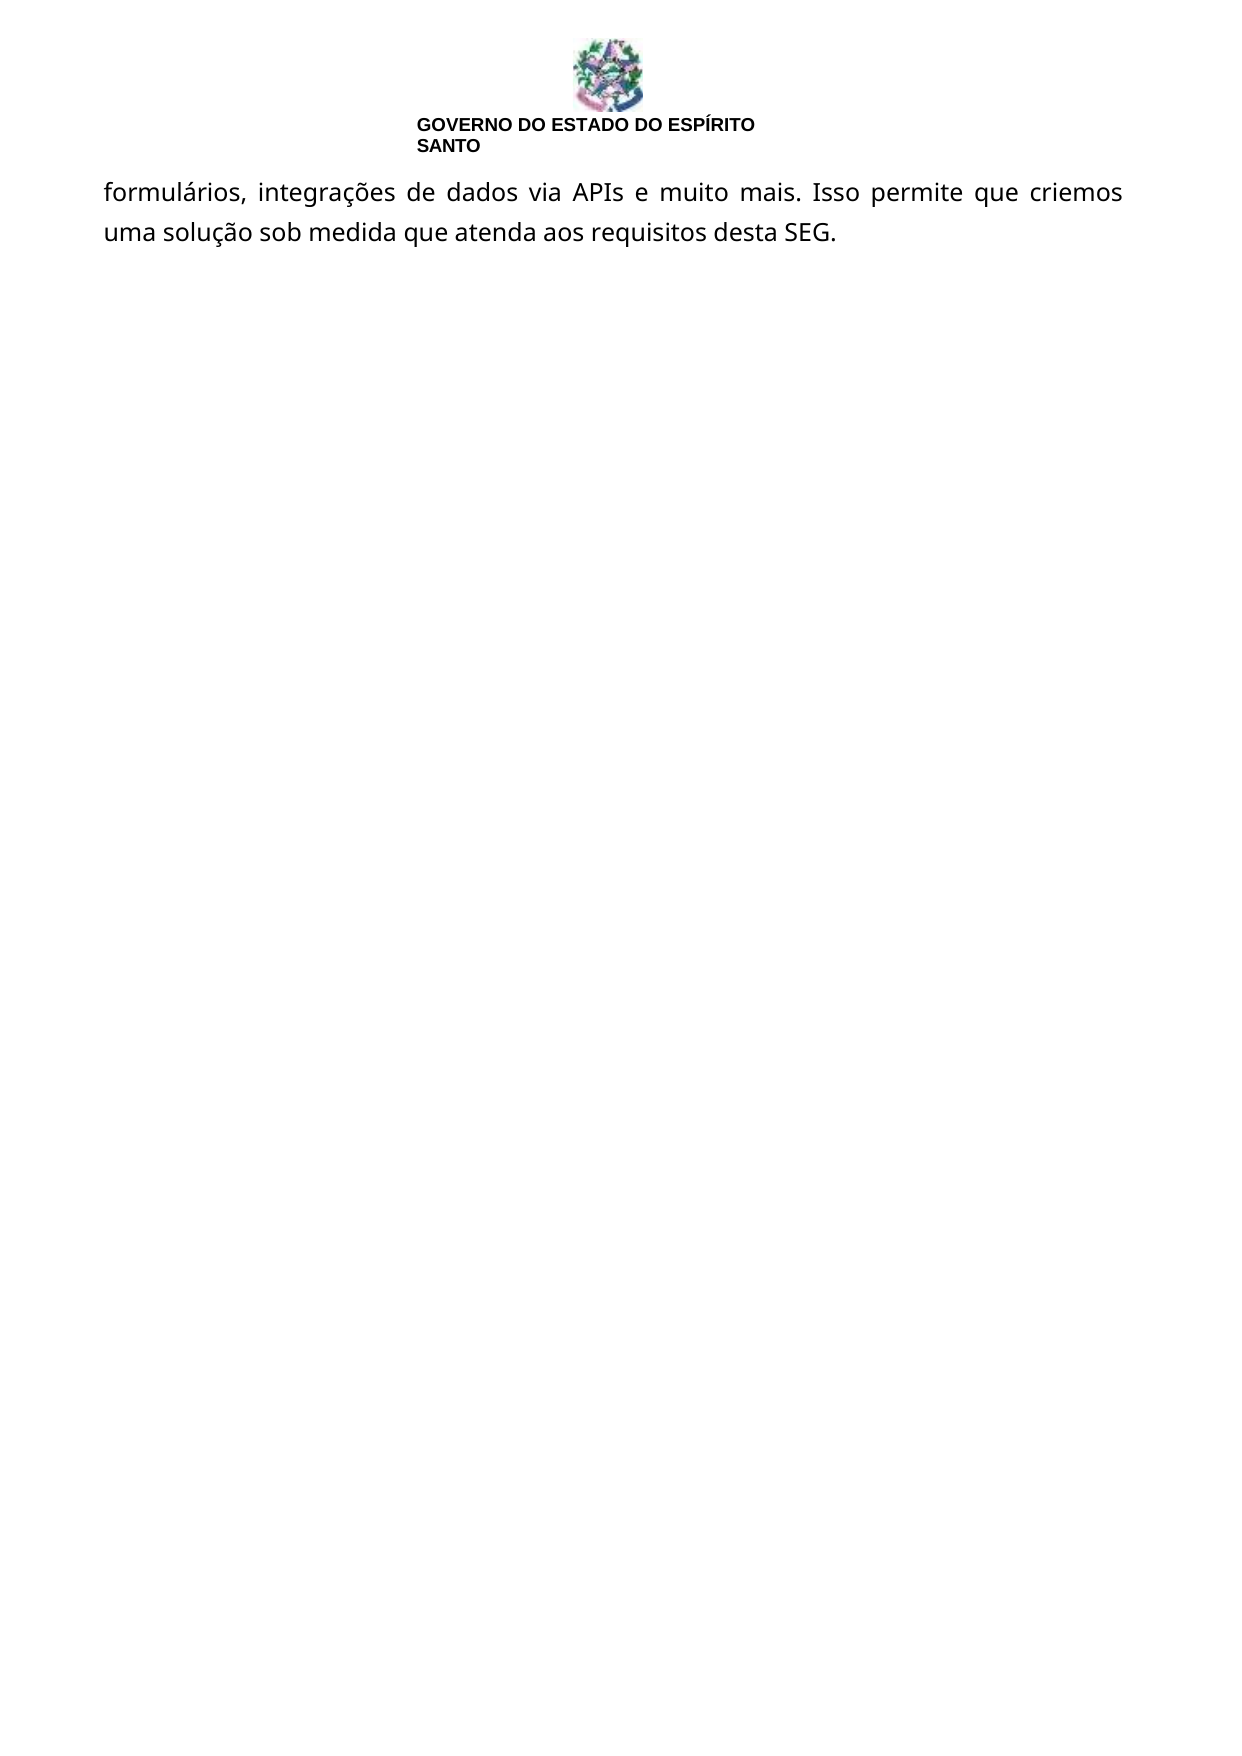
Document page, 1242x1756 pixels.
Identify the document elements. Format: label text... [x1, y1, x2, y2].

list formulários, integrações de dados via APIs e muito mais. Isso permite que criemos uma solução sob medida que atenda aos requisitos desta SEG. [103, 175, 1124, 248]
